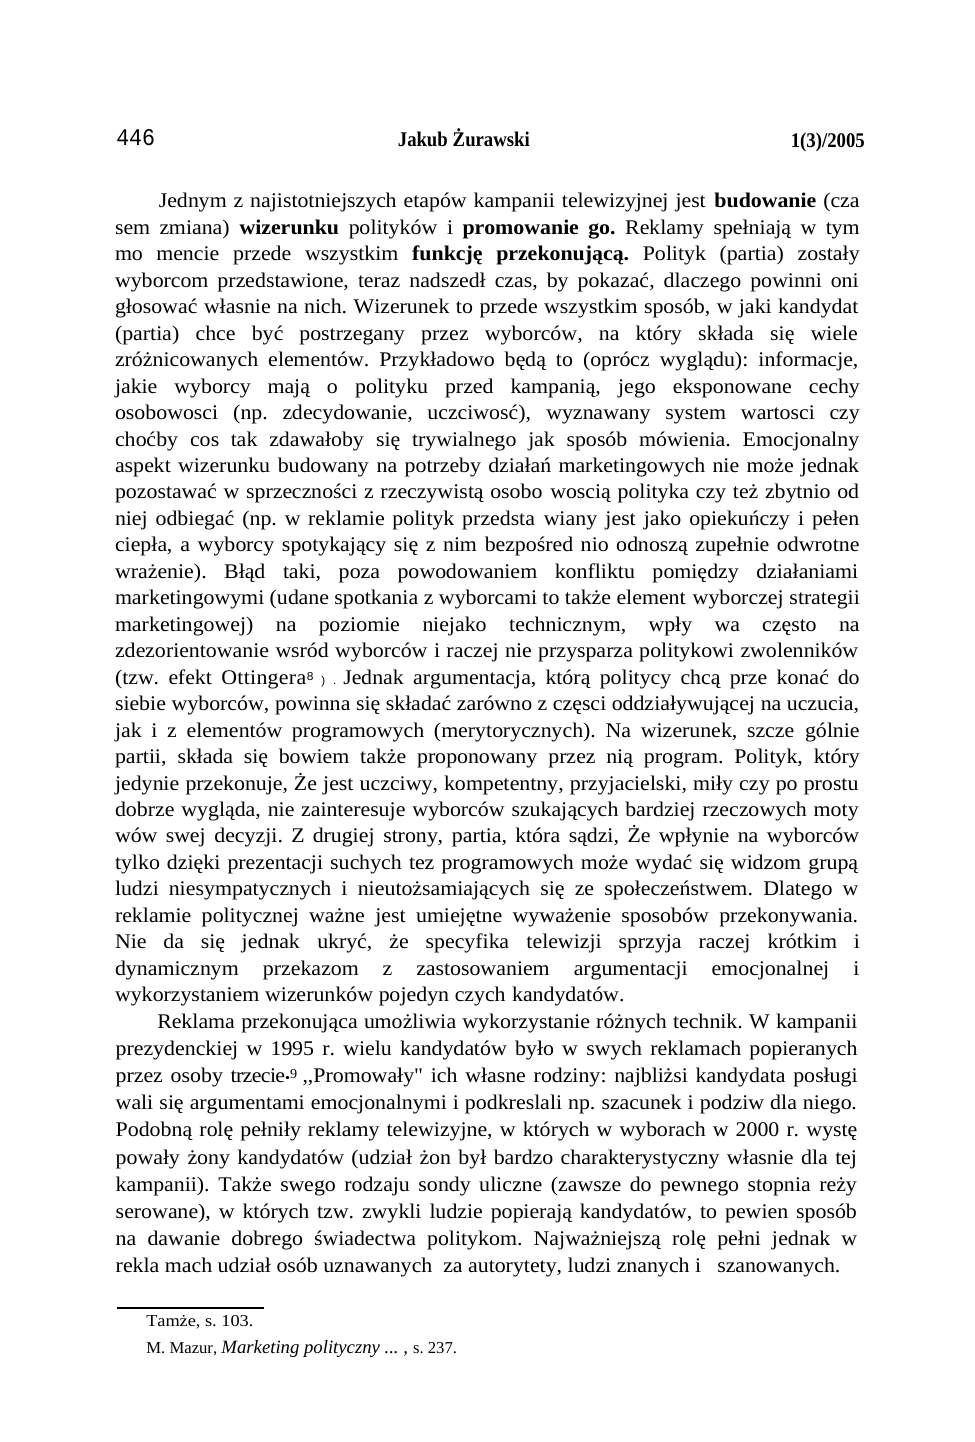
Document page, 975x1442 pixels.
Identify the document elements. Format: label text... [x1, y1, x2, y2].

text Tamże, s. 103. [146, 1311, 871, 1330]
text Jednym z najistotniejszych etapów kampanii telewizyjnej jest budowanie (cza­ sem zmiana) wizerunku polityków i promowanie go. Reklamy spełniają w tym mo­ mencie przede wszystkim funkcję przekonującą. Polityk (partia) zostały wyborcom przedstawione, teraz nadszedł czas, by pokazać, dlaczego powinni oni głosować własnie na nich. Wizerunek to przede wszystkim sposób, w jaki kandydat (partia) chce być postrzegany przez wyborców, na który składa się wiele zróżnicowanych elementów. Przykładowo będą to (oprócz wyglądu): informacje, jakie wyborcy mają o polityku przed kampanią, jego eksponowane cechy osobowosci (np. zdecydowanie, uczciwosć), wyznawany system wartosci czy choćby cos tak zdawałoby się trywialnego jak sposób mówienia. Emocjonalny aspekt wizerunku budowany na potrzeby działań marketingowych nie może jednak pozostawać w sprzeczności z rzeczywistą osobo­ woscią polityka czy też zbytnio od niej odbiegać (np. w reklamie polityk przedsta­ wiany jest jako opiekuńczy i pełen ciepła, a wyborcy spotykający się z nim bezpośred­ nio odnoszą zupełnie odwrotne wrażenie). Błąd taki, poza powodowaniem konfliktu pomiędzy działaniami marketingowymi (udane spotkania z wyborcami to także element wyborczej strategii marketingowej) na poziomie niejako technicznym, wpły­ wa często na zdezorientowanie wsród wyborców i raczej nie przysparza politykowi zwolenników (tzw. efekt Ottingera8 ) . Jednak argumentacja, którą politycy chcą prze­ konać do siebie wyborców, powinna się składać zarówno z częsci oddziaływującej na uczucia, jak i z elementów programowych (merytorycznych). Na wizerunek, szcze­ gólnie partii, składa się bowiem także proponowany przez nią program. Polityk, który jedynie przekonuje, Że jest uczciwy, kompetentny, przyjacielski, miły czy po prostu dobrze wygląda, nie zainteresuje wyborców szukających bardziej rzeczowych moty­ wów swej decyzji. Z drugiej strony, partia, która sądzi, Że wpłynie na wyborców tylko dzięki prezentacji suchych tez programowych może wydać się widzom grupą ludzi niesympatycznych i nieutożsamiających się ze społeczeństwem. Dlatego w reklamie politycznej ważne jest umiejętne wyważenie sposobów przekonywania. Nie da się jednak ukryć, że specyfika telewizji sprzyja raczej krótkim i dynamicznym przekazom z zastosowaniem argumentacji emocjonalnej i wykorzystaniem wizerunków pojedyn­ czych kandydatów. [115, 188, 859, 1006]
text Reklama przekonująca umożliwia wykorzystanie różnych technik. W kampanii prezydenckiej w 1995 r. wielu kandydatów było w swych reklamach popieranych przez osoby trzecie•9 ,,Promowały" ich własne rodziny: najbliżsi kandydata posługi­ wali się argumentami emocjonalnymi i podkreslali np. szacunek i podziw dla niego. Podobną rolę pełniły reklamy telewizyjne, w których w wyborach w 2000 r. wystę­ powały żony kandydatów (udział żon był bardzo charakterystyczny własnie dla tej kampanii). Także swego rodzaju sondy uliczne (zawsze do pewnego stopnia reży­ serowane), w których tzw. zwykli ludzie popierają kandydatów, to pewien sposób na dawanie dobrego świadectwa politykom. Najważniejszą rolę pełni jednak w rekla­ mach udział osób uznawanych za autorytety, ludzi znanych i szanowanych. [115, 1009, 858, 1277]
text M. Mazur, Marketing polityczny ... , s. 237. [146, 1336, 871, 1358]
subtitle 446 Jakub Żurawski 1(3)/2005 [116, 125, 871, 155]
